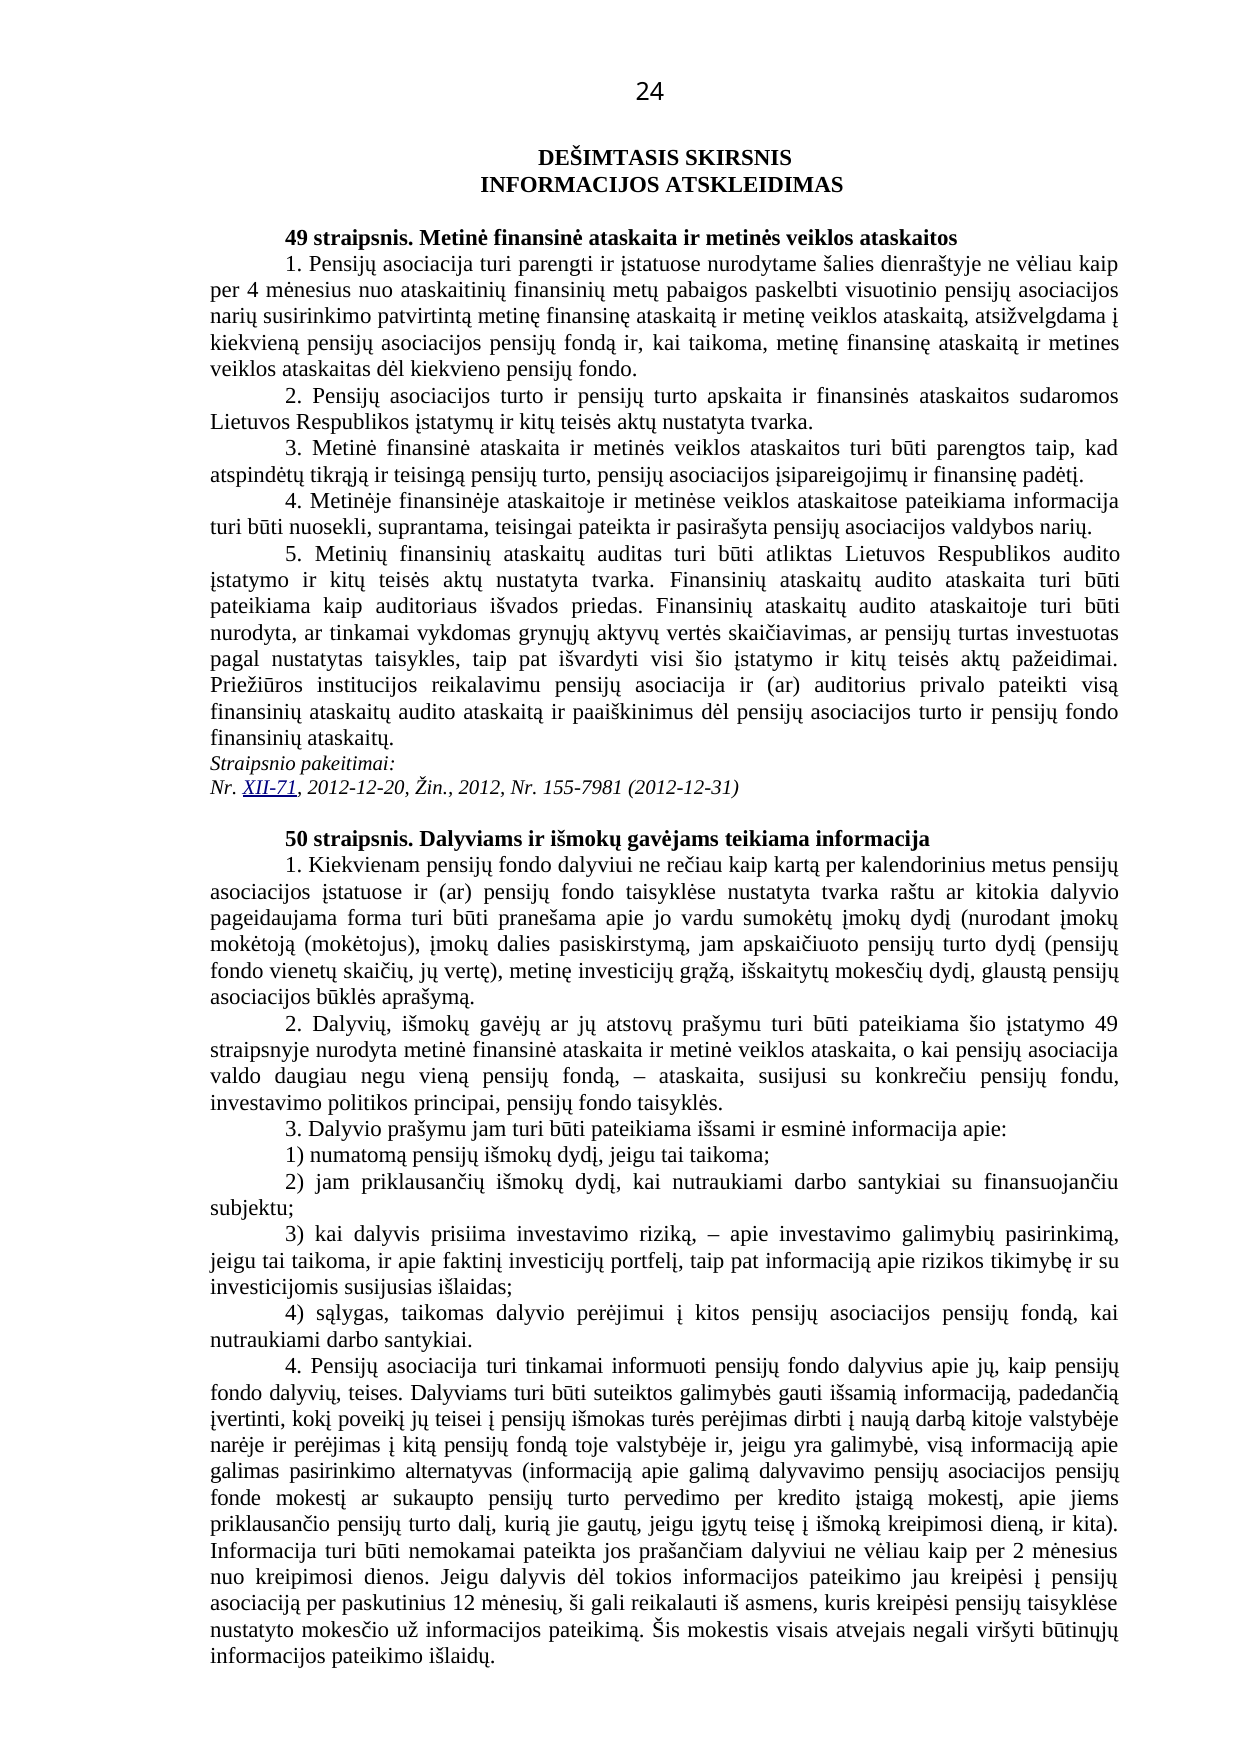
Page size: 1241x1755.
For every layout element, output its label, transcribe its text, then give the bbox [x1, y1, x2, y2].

text 3. Metinė finansinė ataskaita ir metinės veiklos ataskaitos turi būti parengtos taip, kad atspindėtų tikrąją ir teisingą pensijų turto, pensijų asociacijos įsipareigojimų ir finansinę padėtį. [210, 434, 1120, 487]
text 2. Dalyvių, išmokų gavėjų ar jų atstovų prašymu turi būti pateikiama šio įstatymo 49 straipsnyje nurodyta metinė finansinė ataskaita ir metinė veiklos ataskaita, o kai pensijų asociacija valdo daugiau negu vieną pensijų fondą, – ataskaita, susijusi su konkrečiu pensijų fondu, investavimo politikos principai, pensijų fondo taisyklės. [210, 1009, 1120, 1115]
text 2) jam priklausančių išmokų dydį, kai nutraukiami darbo santykiai su finansuojančiu subjektu; [210, 1168, 1120, 1220]
text DEŠIMTASIS SKIRSNIS [210, 144, 1120, 171]
text 5. Metinių finansinių ataskaitų auditas turi būti atliktas Lietuvos Respublikos audito įstatymo ir kitų teisės aktų nustatyta tvarka. Finansinių ataskaitų audito ataskaita turi būti pateikiama kaip auditoriaus išvados priedas. Finansinių ataskaitų audito ataskaitoje turi būti nurodyta, ar tinkamai vykdomas grynųjų aktyvų vertės skaičiavimas, ar pensijų turtas investuotas pagal nustatytas taisykles, taip pat išvardyti visi šio įstatymo ir kitų teisės aktų pažeidimai. Priežiūros institucijos reikalavimu pensijų asociacija ir (ar) auditorius privalo pateikti visą finansinių ataskaitų audito ataskaitą ir paaiškinimus dėl pensijų asociacijos turto ir pensijų fondo finansinių ataskaitų. [210, 540, 1120, 751]
text 1) numatomą pensijų išmokų dydį, jeigu tai taikoma; [210, 1141, 1120, 1168]
text Straipsnio pakeitimai: [210, 751, 1120, 775]
text 49 straipsnis. Metinė finansinė ataskaita ir metinės veiklos ataskaitos [210, 223, 1120, 250]
text Nr. XII-71, 2012-12-20, Žin., 2012, Nr. 155-7981 (2012-12-31) [210, 775, 1120, 799]
text 1. Pensijų asociacija turi parengti ir įstatuose nurodytame šalies dienraštyje ne vėliau kaip per 4 mėnesius nuo ataskaitinių finansinių metų pabaigos paskelbti visuotinio pensijų asociacijos narių susirinkimo patvirtintą metinę finansinę ataskaitą ir metinę veiklos ataskaitą, atsižvelgdama į kiekvieną pensijų asociacijos pensijų fondą ir, kai taikoma, metinę finansinę ataskaitą ir metines veiklos ataskaitas dėl kiekvieno pensijų fondo. [210, 250, 1120, 382]
text INFORMACIJOS ATSKLEIDIMAS [210, 171, 1120, 197]
text 50 straipsnis. Dalyviams ir išmokų gavėjams teikiama informacija [210, 825, 1120, 851]
text 3. Dalyvio prašymu jam turi būti pateikiama išsami ir esminė informacija apie: [210, 1115, 1120, 1141]
text 1. Kiekvienam pensijų fondo dalyviui ne rečiau kaip kartą per kalendorinius metus pensijų asociacijos įstatuose ir (ar) pensijų fondo taisyklėse nustatyta tvarka raštu ar kitokia dalyvio pageidaujama forma turi būti pranešama apie jo vardu sumokėtų įmokų dydį (nurodant įmokų mokėtoją (mokėtojus), įmokų dalies pasiskirstymą, jam apskaičiuoto pensijų turto dydį (pensijų fondo vienetų skaičių, jų vertę), metinę investicijų grąžą, išskaitytų mokesčių dydį, glaustą pensijų asociacijos būklės aprašymą. [210, 851, 1120, 1009]
text 3) kai dalyvis prisiima investavimo riziką, – apie investavimo galimybių pasirinkimą, jeigu tai taikoma, ir apie faktinį investicijų portfelį, taip pat informaciją apie rizikos tikimybę ir su investicijomis susijusias išlaidas; [210, 1220, 1120, 1299]
text 4. Metinėje finansinėje ataskaitoje ir metinėse veiklos ataskaitose pateikiama informacija turi būti nuosekli, suprantama, teisingai pateikta ir pasirašyta pensijų asociacijos valdybos narių. [210, 487, 1120, 540]
text 2. Pensijų asociacijos turto ir pensijų turto apskaita ir finansinės ataskaitos sudaromos Lietuvos Respublikos įstatymų ir kitų teisės aktų nustatyta tvarka. [210, 382, 1120, 434]
text 4. Pensijų asociacija turi tinkamai informuoti pensijų fondo dalyvius apie jų, kaip pensijų fondo dalyvių, teises. Dalyviams turi būti suteiktos galimybės gauti išsamią informaciją, padedančią įvertinti, kokį poveikį jų teisei į pensijų išmokas turės perėjimas dirbti į naują darbą kitoje valstybėje narėje ir perėjimas į kitą pensijų fondą toje valstybėje ir, jeigu yra galimybė, visą informaciją apie galimas pasirinkimo alternatyvas (informaciją apie galimą dalyvavimo pensijų asociacijos pensijų fonde mokestį ar sukaupto pensijų turto pervedimo per kredito įstaigą mokestį, apie jiems priklausančio pensijų turto dalį, kurią jie gautų, jeigu įgytų teisę į išmoką kreipimosi dieną, ir kita). Informacija turi būti nemokamai pateikta jos prašančiam dalyviui ne vėliau kaip per 2 mėnesius nuo kreipimosi dienos. Jeigu dalyvis dėl tokios informacijos pateikimo jau kreipėsi į pensijų asociaciją per paskutinius 12 mėnesių, ši gali reikalauti iš asmens, kuris kreipėsi pensijų taisyklėse nustatyto mokesčio už informacijos pateikimą. Šis mokestis visais atvejais negali viršyti būtinųjų informacijos pateikimo išlaidų. [210, 1352, 1120, 1668]
text 4) sąlygas, taikomas dalyvio perėjimui į kitos pensijų asociacijos pensijų fondą, kai nutraukiami darbo santykiai. [210, 1299, 1120, 1352]
